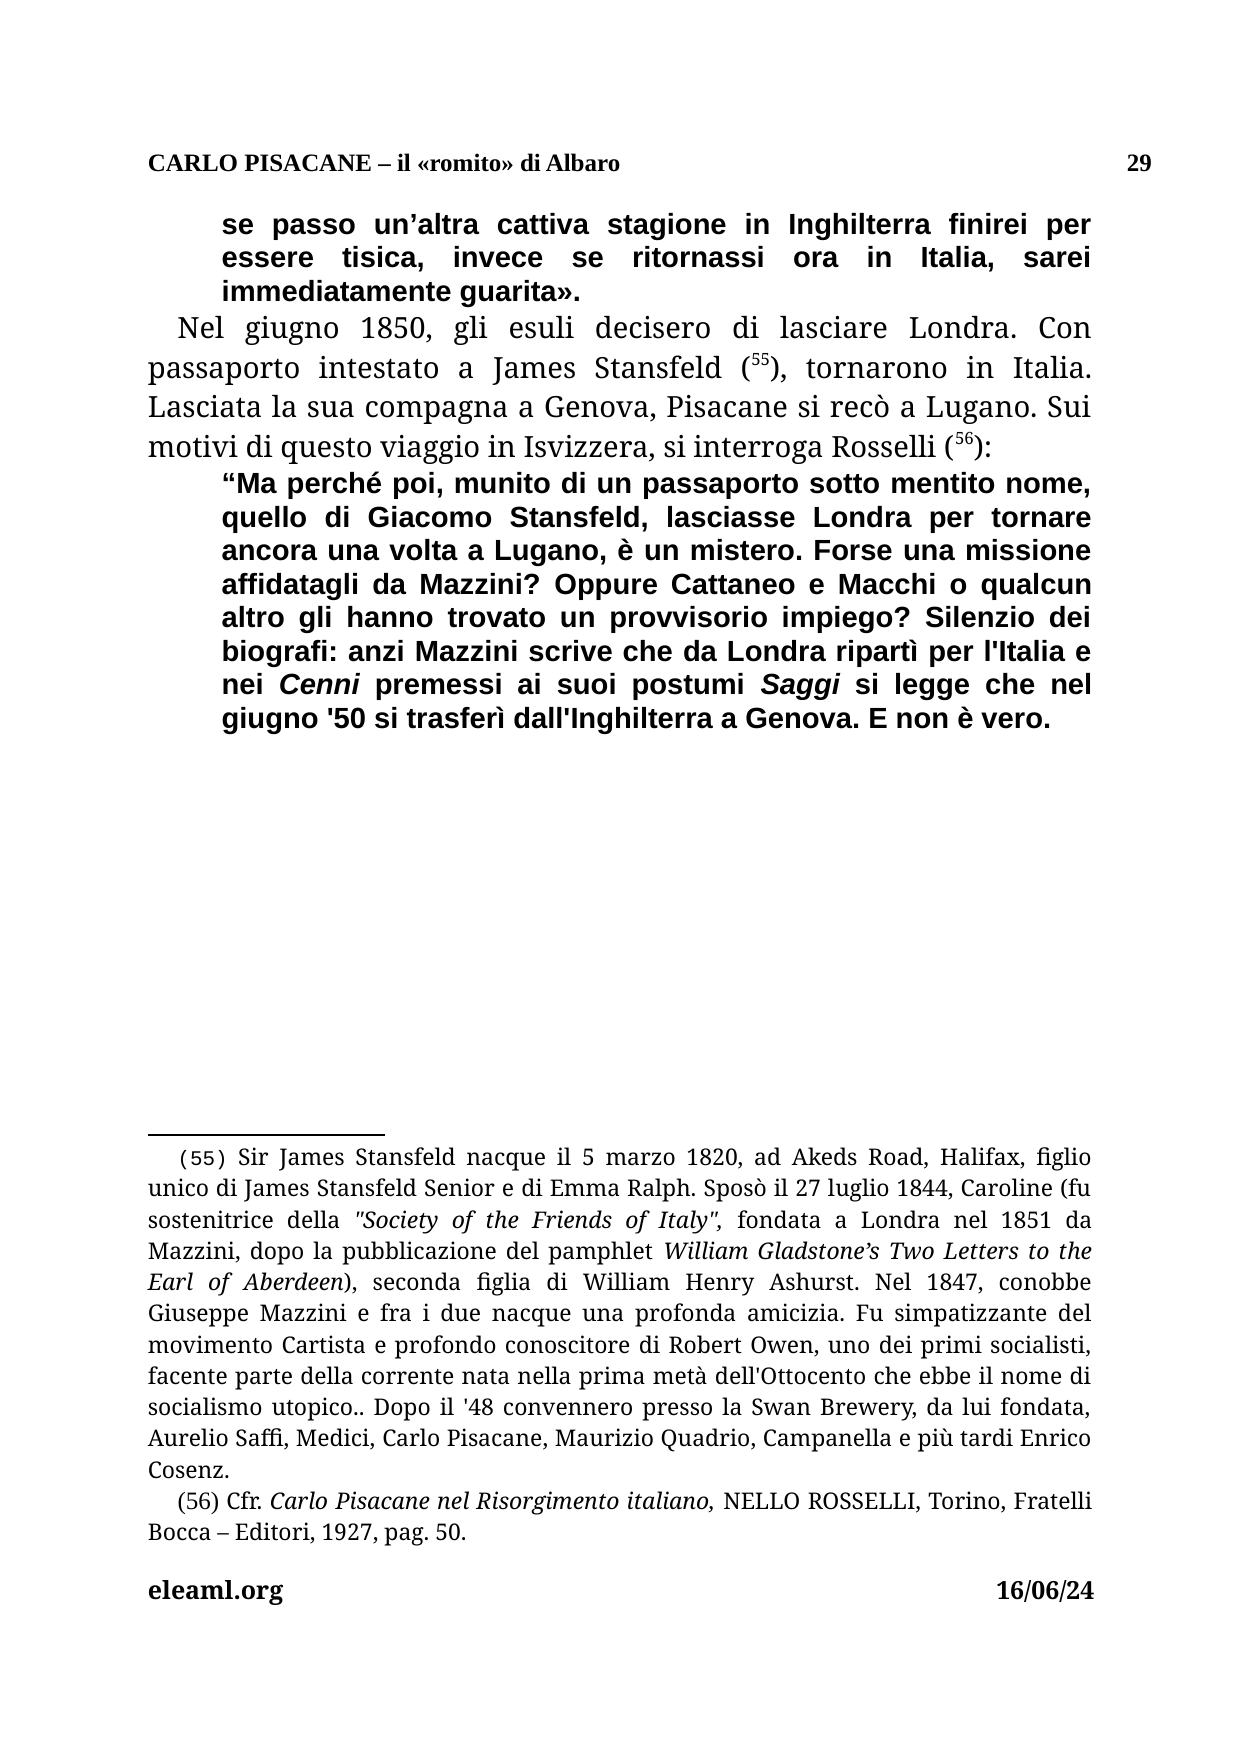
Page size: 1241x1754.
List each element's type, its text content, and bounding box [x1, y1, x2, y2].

text Sir James Stansfeld nacque il 5 marzo 1820, ad Akeds Road, Halifax, figlio unico di James Stansfeld Senior e di Emma Ralph. Sposò il 27 luglio 1844, Caroline (fu sostenitrice della "Society of the Friends of Italy", fondata a Londra nel 1851 da Mazzini, dopo la pubblicazione del pamphlet William Gladstone’s Two Letters to the Earl of Aberdeen), seconda figlia di William Henry Ashurst. Nel 1847, conobbe Giuseppe Mazzini e fra i due nacque una profonda amicizia. Fu simpatizzante del movimento Cartista e profondo conoscitore di Robert Owen, uno dei primi socialisti, facente parte della corrente nata nella prima metà dell'Ottocento che ebbe il nome di socialismo utopico.. Dopo il '48 convennero presso la Swan Brewery, da lui fondata, Aurelio Saffi, Medici, Carlo Pisacane, Maurizio Quadrio, Campanella e più tardi Enrico Cosenz. [148, 1141, 1093, 1485]
text Cfr. Carlo Pisacane nel Risorgimento italiano, NELLO ROSSELLI, Torino, Fratelli Bocca – Editori, 1927, pag. 50. [148, 1485, 1093, 1547]
text se passo un’altra cattiva stagione in Inghilterra finirei per essere tisica, invece se ritornassi ora in Italia, sarei immediatamente guarita». [221, 207, 1093, 307]
text Nel giugno 1850, gli esuli decisero di lasciare Londra. Con passaporto intestato a James Stansfeld (), tornarono in Italia. Lasciata la sua compagna a Genova, Pisacane si recò a Lugano. Sui motivi di questo viaggio in Isvizzera, si interroga Rosselli (): [148, 307, 1093, 466]
text “Ma perché poi, munito di un passaporto sotto mentito nome, quello di Giacomo Stansfeld, lasciasse Londra per tornare ancora una volta a Lugano, è un mistero. Forse una missione affidatagli da Mazzini? Oppure Cattaneo e Macchi o qualcun altro gli hanno trovato un provvisorio impiego? Silenzio dei biografi: anzi Mazzini scrive che da Londra ripartì per l'Italia e nei Cenni premessi ai suoi postumi Saggi si legge che nel giugno '50 si trasferì dall'Inghilterra a Genova. E non è vero. [221, 466, 1093, 734]
